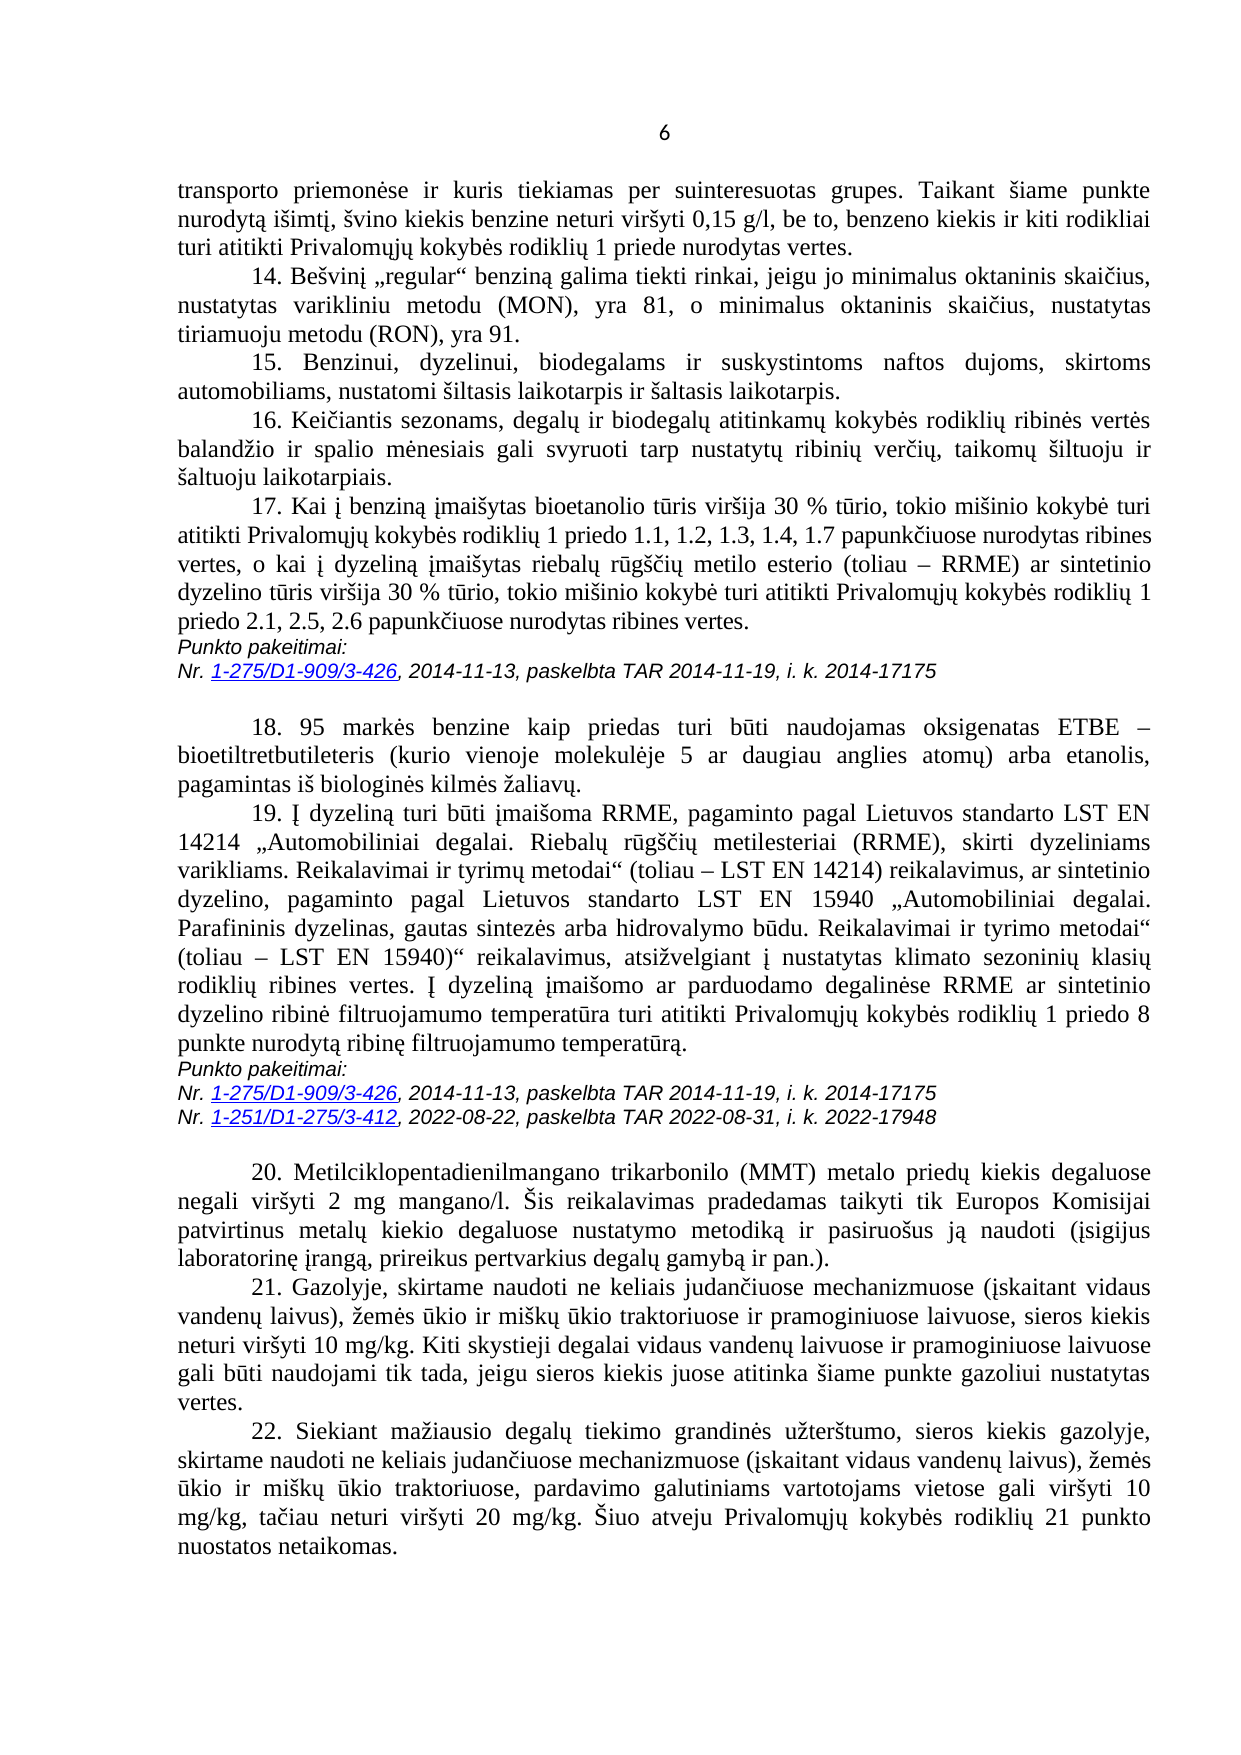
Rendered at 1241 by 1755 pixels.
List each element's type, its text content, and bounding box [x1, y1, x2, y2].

text Punkto pakeitimai: [177, 635, 1152, 659]
text transporto priemonėse ir kuris tiekiamas per suinteresuotas grupes. Taikant šiame punkte nurodytą išimtį, švino kiekis benzine neturi viršyti 0,15 g/l, be to, benzeno kiekis ir kiti rodikliai turi atitikti Privalomųjų kokybės rodiklių 1 priede nurodytas vertes. [177, 175, 1152, 261]
text Nr. 1-275/D1-909/3-426, 2014-11-13, paskelbta TAR 2014-11-19, i. k. 2014-17175 [177, 1081, 1152, 1104]
text 17. Kai į benziną įmaišytas bioetanolio tūris viršija 30 % tūrio, tokio mišinio kokybė turi atitikti Privalomųjų kokybės rodiklių 1 priedo 1.1, 1.2, 1.3, 1.4, 1.7 papunkčiuose nurodytas ribines vertes, o kai į dyzeliną įmaišytas riebalų rūgščių metilo esterio (toliau – RRME) ar sintetinio dyzelino tūris viršija 30 % tūrio, tokio mišinio kokybė turi atitikti Privalomųjų kokybės rodiklių 1 priedo 2.1, 2.5, 2.6 papunkčiuose nurodytas ribines vertes. [177, 491, 1152, 635]
text 20. Metilciklopentadienilmangano trikarbonilo (MMT) metalo priedų kiekis degaluose negali viršyti 2 mg mangano/l. Šis reikalavimas pradedamas taikyti tik Europos Komisijai patvirtinus metalų kiekio degaluose nustatymo metodiką ir pasiruošus ją naudoti (įsigijus laboratorinę įrangą, prireikus pertvarkius degalų gamybą ir pan.). [177, 1157, 1152, 1272]
text 15. Benzinui, dyzelinui, biodegalams ir suskystintoms naftos dujoms, skirtoms automobiliams, nustatomi šiltasis laikotarpis ir šaltasis laikotarpis. [177, 347, 1152, 405]
text 19. Į dyzeliną turi būti įmaišoma RRME, pagaminto pagal Lietuvos standarto LST EN 14214 „Automobiliniai degalai. Riebalų rūgščių metilesteriai (RRME), skirti dyzeliniams varikliams. Reikalavimai ir tyrimų metodai“ (toliau – LST EN 14214) reikalavimus, ar sintetinio dyzelino, pagaminto pagal Lietuvos standarto LST EN 15940 „Automobiliniai degalai. Parafininis dyzelinas, gautas sintezės arba hidrovalymo būdu. Reikalavimai ir tyrimo metodai“ (toliau – LST EN 15940)“ reikalavimus, atsižvelgiant į nustatytas klimato sezoninių klasių rodiklių ribines vertes. Į dyzeliną įmaišomo ar parduodamo degalinėse RRME ar sintetinio dyzelino ribinė filtruojamumo temperatūra turi atitikti Privalomųjų kokybės rodiklių 1 priedo 8 punkte nurodytą ribinę filtruojamumo temperatūrą. [177, 798, 1152, 1057]
text Punkto pakeitimai: [177, 1057, 1152, 1081]
text Nr. 1-251/D1-275/3-412, 2022-08-22, paskelbta TAR 2022-08-31, i. k. 2022-17948 [177, 1104, 1152, 1128]
text 16. Keičiantis sezonams, degalų ir biodegalų atitinkamų kokybės rodiklių ribinės vertės balandžio ir spalio mėnesiais gali svyruoti tarp nustatytų ribinių verčių, taikomų šiltuoju ir šaltuoju laikotarpiais. [177, 405, 1152, 491]
text 18. 95 markės benzine kaip priedas turi būti naudojamas oksigenatas ETBE – bioetiltretbutileteris (kurio vienoje molekulėje 5 ar daugiau anglies atomų) arba etanolis, pagamintas iš biologinės kilmės žaliavų. [177, 712, 1152, 798]
text 14. Bešvinį „regular“ benziną galima tiekti rinkai, jeigu jo minimalus oktaninis skaičius, nustatytas varikliniu metodu (MON), yra 81, o minimalus oktaninis skaičius, nustatytas tiriamuoju metodu (RON), yra 91. [177, 261, 1152, 347]
text 21. Gazolyje, skirtame naudoti ne keliais judančiuose mechanizmuose (įskaitant vidaus vandenų laivus), žemės ūkio ir miškų ūkio traktoriuose ir pramoginiuose laivuose, sieros kiekis neturi viršyti 10 mg/kg. Kiti skystieji degalai vidaus vandenų laivuose ir pramoginiuose laivuose gali būti naudojami tik tada, jeigu sieros kiekis juose atitinka šiame punkte gazoliui nustatytas vertes. [177, 1272, 1152, 1416]
text 22. Siekiant mažiausio degalų tiekimo grandinės užterštumo, sieros kiekis gazolyje, skirtame naudoti ne keliais judančiuose mechanizmuose (įskaitant vidaus vandenų laivus), žemės ūkio ir miškų ūkio traktoriuose, pardavimo galutiniams vartotojams vietose gali viršyti 10 mg/kg, tačiau neturi viršyti 20 mg/kg. Šiuo atveju Privalomųjų kokybės rodiklių 21 punkto nuostatos netaikomas. [177, 1416, 1152, 1560]
text Nr. 1-275/D1-909/3-426, 2014-11-13, paskelbta TAR 2014-11-19, i. k. 2014-17175 [177, 659, 1152, 683]
